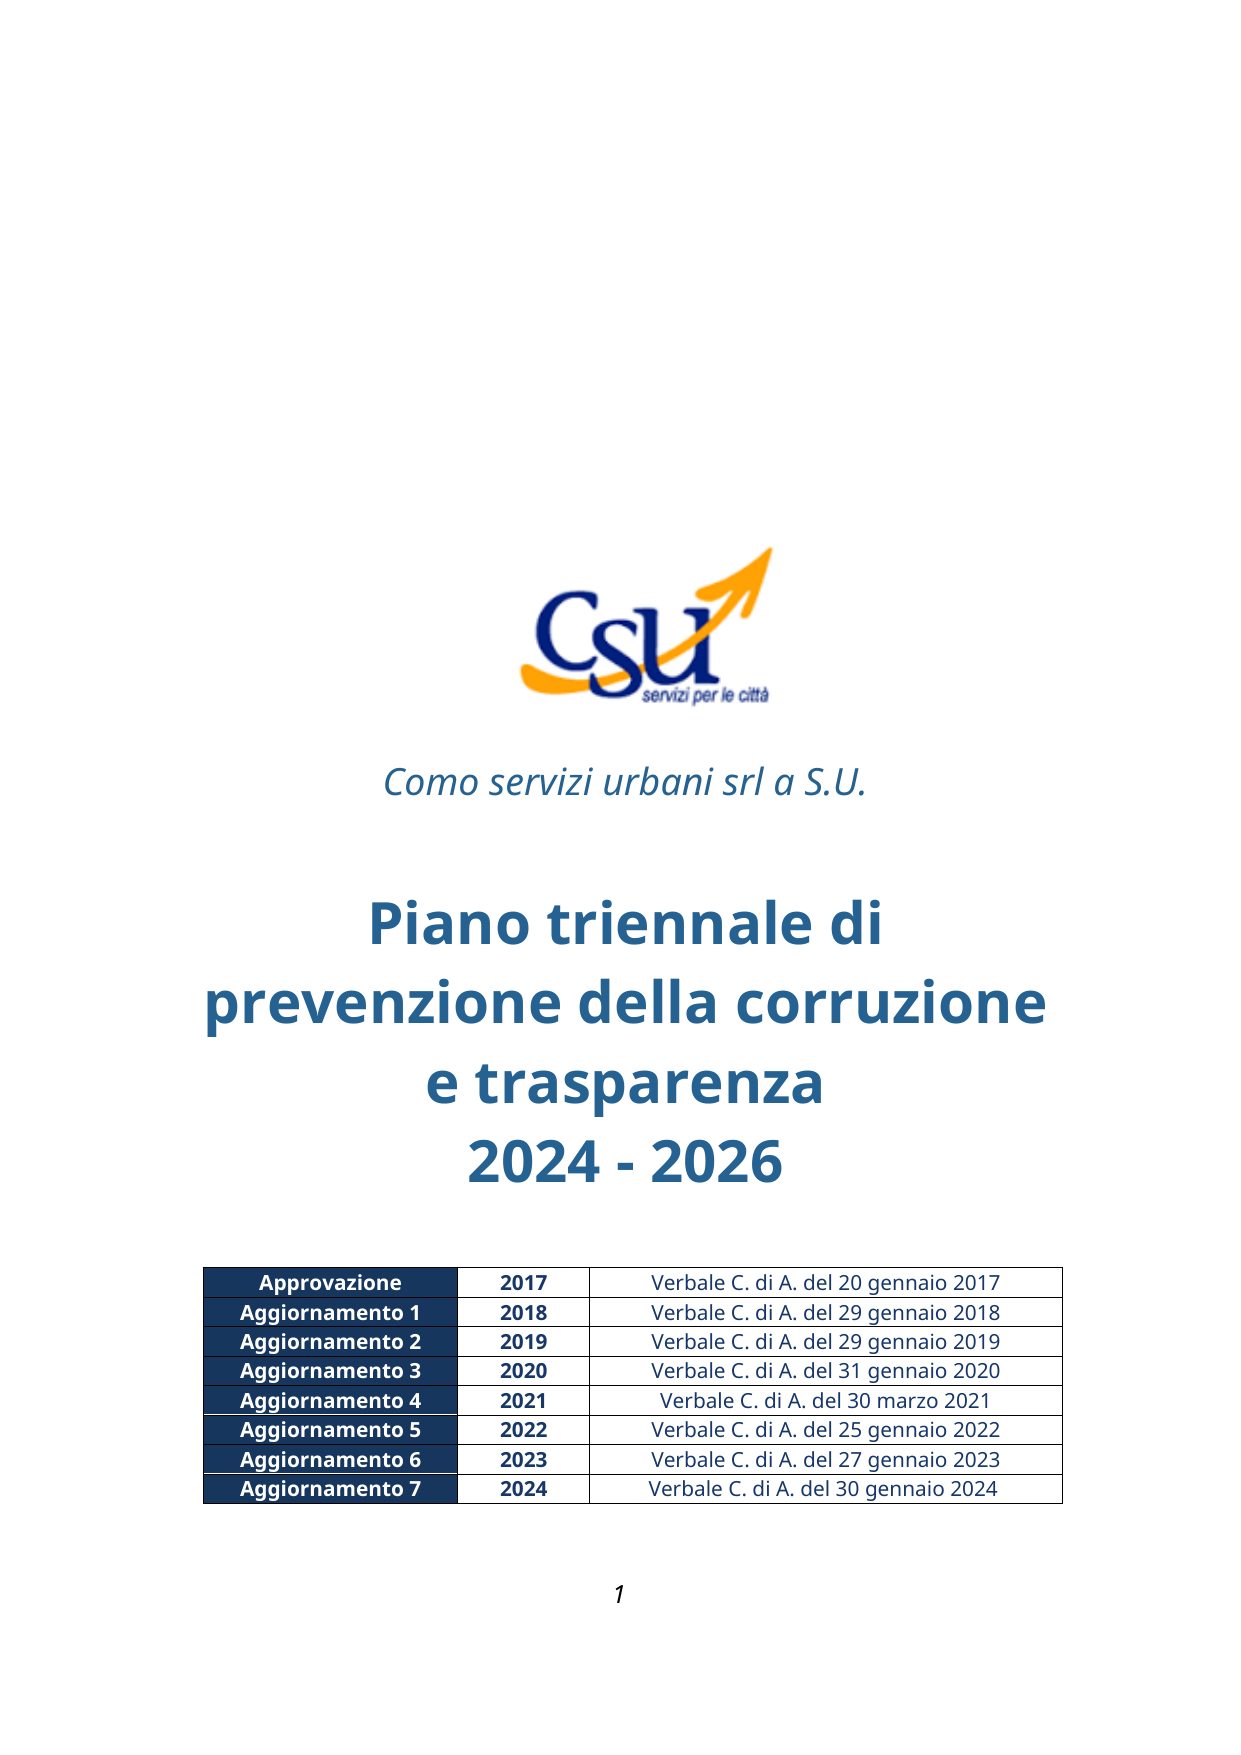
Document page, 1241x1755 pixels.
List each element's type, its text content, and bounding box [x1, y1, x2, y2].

table_cell Verbale C. di A. del 30 gennaio 2024 [590, 1475, 1062, 1503]
table_header Approvazione [204, 1268, 457, 1297]
text Piano triennale di prevenzione della corruzione e trasparenza [194, 882, 1057, 1120]
table_cell 2023 [458, 1445, 589, 1473]
table_cell 2019 [458, 1327, 589, 1356]
table_cell 2024 [458, 1475, 589, 1503]
table_cell Verbale C. di A. del 31 gennaio 2020 [590, 1357, 1062, 1385]
table_cell Aggiornamento 2 [204, 1327, 457, 1356]
table_cell Verbale C. di A. del 29 gennaio 2018 [590, 1298, 1062, 1326]
table_cell Verbale C. di A. del 25 gennaio 2022 [590, 1416, 1062, 1444]
table_cell Aggiornamento 6 [204, 1445, 457, 1473]
table_header Verbale C. di A. del 20 gennaio 2017 [590, 1268, 1062, 1297]
table_cell Aggiornamento 7 [204, 1475, 457, 1503]
text 2024 - 2026 [194, 1120, 1057, 1199]
table_cell 2021 [458, 1386, 589, 1414]
table_cell Verbale C. di A. del 29 gennaio 2019 [590, 1327, 1062, 1356]
text Como servizi urbani srl a S.U. [291, 756, 963, 804]
table_cell Verbale C. di A. del 30 marzo 2021 [590, 1386, 1062, 1414]
table_cell 2018 [458, 1298, 589, 1326]
table_cell 2020 [458, 1357, 589, 1385]
table_header 2017 [458, 1268, 589, 1297]
table_cell Aggiornamento 5 [204, 1416, 457, 1444]
table_cell Aggiornamento 4 [204, 1386, 457, 1414]
table_cell Verbale C. di A. del 27 gennaio 2023 [590, 1445, 1062, 1473]
table_cell Aggiornamento 1 [204, 1298, 457, 1326]
table_cell Aggiornamento 3 [204, 1357, 457, 1385]
table_cell 2022 [458, 1416, 589, 1444]
